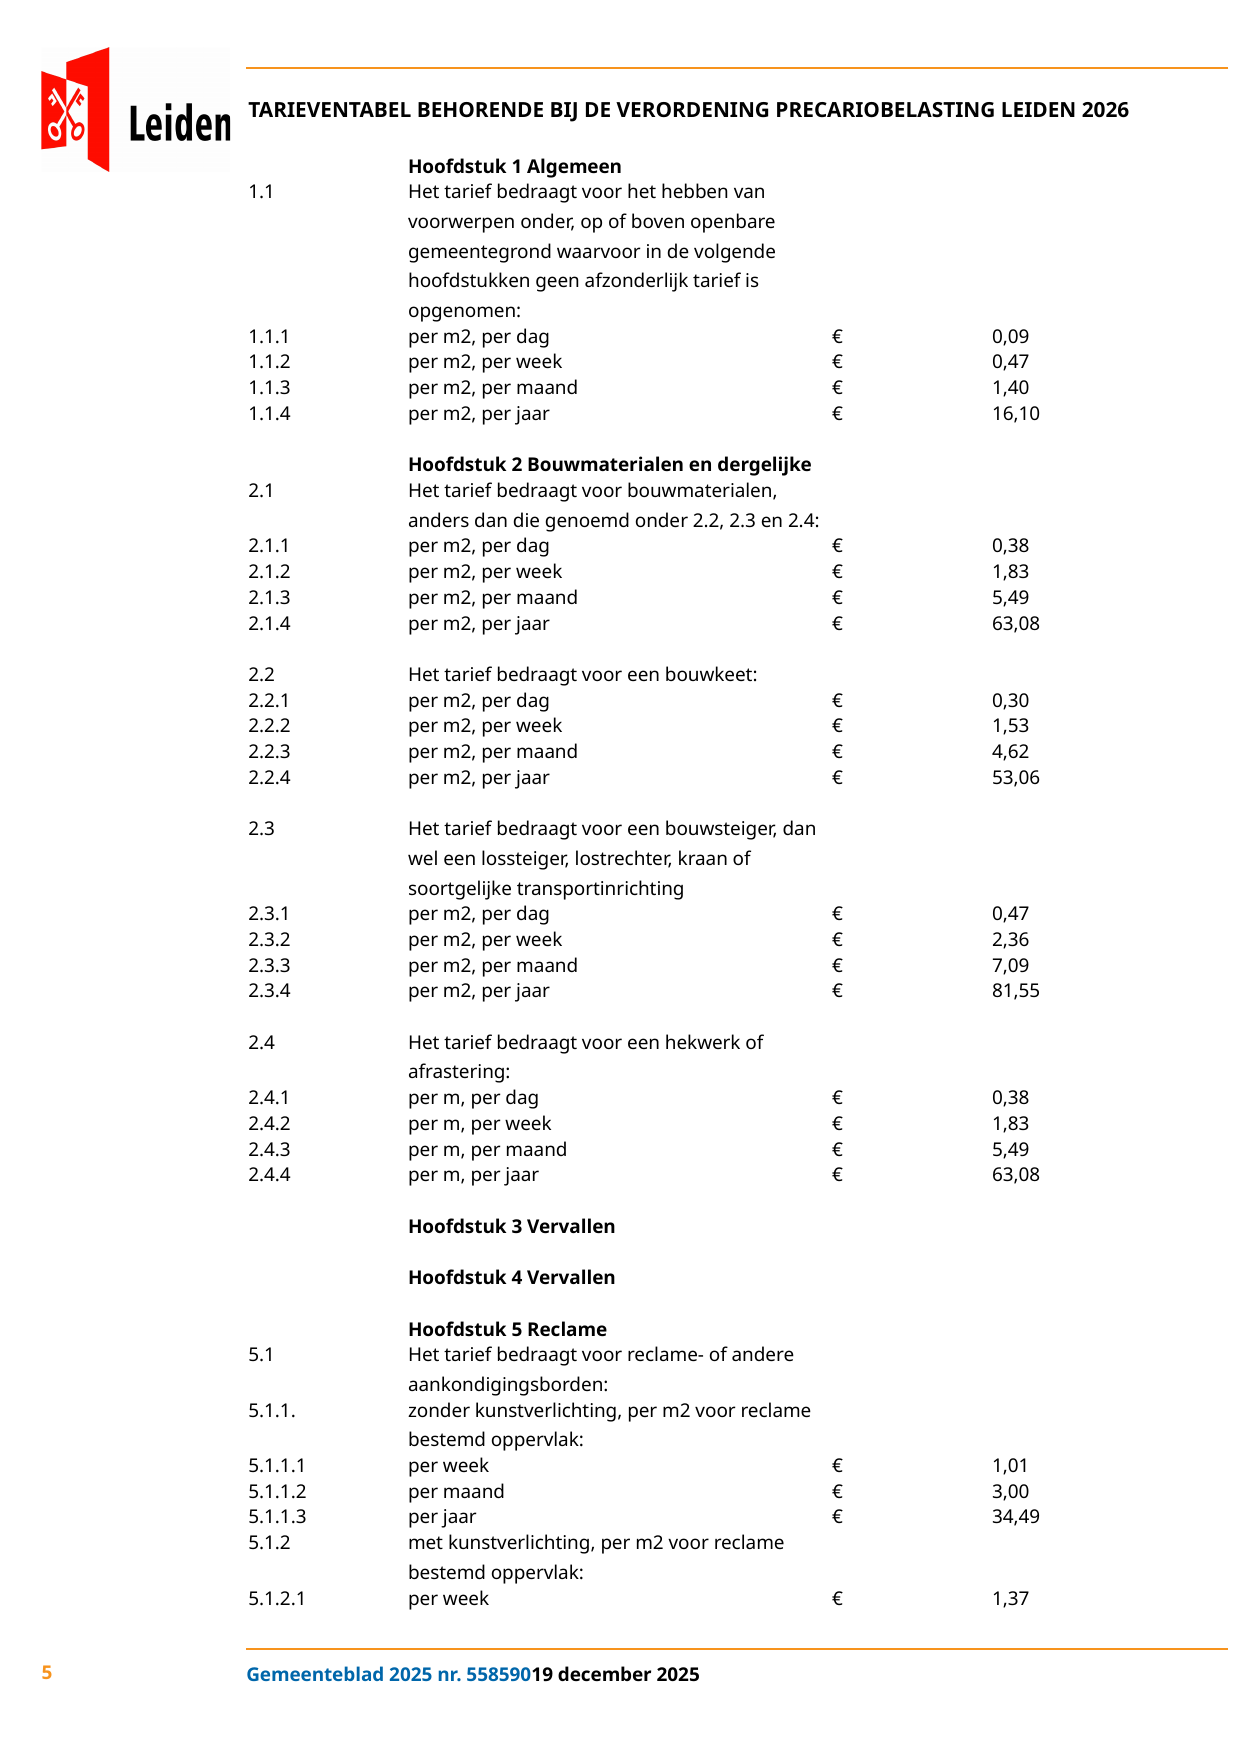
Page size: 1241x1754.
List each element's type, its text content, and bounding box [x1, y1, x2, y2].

table_cell [408, 1003, 832, 1029]
table_cell [992, 1029, 1152, 1084]
table_cell [992, 1397, 1152, 1452]
table_cell per m, per maand [408, 1136, 832, 1162]
table_cell [992, 816, 1152, 900]
table_cell € [832, 374, 992, 400]
table_cell 2.3.2 [248, 926, 408, 952]
table_cell 5.1.2.1 [248, 1585, 408, 1611]
table_cell [992, 1342, 1152, 1397]
table_cell 2.1.3 [248, 584, 408, 610]
table_cell [248, 451, 408, 477]
table_cell [248, 635, 408, 661]
table_cell 1,01 [992, 1452, 1152, 1478]
table_cell [992, 1316, 1152, 1342]
table_cell € [832, 558, 992, 584]
table_cell [992, 661, 1152, 687]
table_cell 3,00 [992, 1478, 1152, 1504]
table_cell per m2, per week [408, 349, 832, 374]
table_cell 63,08 [992, 610, 1152, 635]
table_cell € [832, 1452, 992, 1478]
table_cell [832, 1187, 992, 1213]
table_cell per m2, per dag [408, 900, 832, 926]
table_cell € [832, 1585, 992, 1611]
table_cell 2.2.4 [248, 764, 408, 790]
table_cell € [832, 323, 992, 348]
table_cell 5.1.1.3 [248, 1504, 408, 1529]
table_cell [992, 451, 1152, 477]
table_cell [832, 816, 992, 900]
table_cell 5,49 [992, 1136, 1152, 1162]
table_cell 2.2.1 [248, 687, 408, 713]
table_cell [832, 790, 992, 816]
table_cell [832, 1003, 992, 1029]
table_cell € [832, 400, 992, 426]
table_cell per m2, per maand [408, 952, 832, 978]
table_cell per m2, per maand [408, 374, 832, 400]
table_cell 63,08 [992, 1162, 1152, 1187]
table_cell Het tarief bedraagt voor een bouwsteiger, dan wel een lossteiger, lostrechter, kraan of soortgelijke transportinrichting [408, 816, 832, 900]
table_cell [832, 179, 992, 323]
table_cell per m2, per jaar [408, 400, 832, 426]
table_cell [832, 1342, 992, 1397]
table_cell [408, 790, 832, 816]
table_cell € [832, 1084, 992, 1110]
table_cell 0,38 [992, 1084, 1152, 1110]
table_cell 5.1 [248, 1342, 408, 1397]
table_cell [832, 1213, 992, 1239]
table_cell [992, 426, 1152, 451]
table_cell [992, 635, 1152, 661]
table_cell per m2, per jaar [408, 764, 832, 790]
table_cell 5.1.1.2 [248, 1478, 408, 1504]
table_cell € [832, 1478, 992, 1504]
table_cell 1,83 [992, 558, 1152, 584]
table_cell 2.4.1 [248, 1084, 408, 1110]
table_cell per m2, per maand [408, 584, 832, 610]
table_cell € [832, 1162, 992, 1187]
table_cell € [832, 610, 992, 635]
table_cell € [832, 764, 992, 790]
table_cell [248, 790, 408, 816]
picture [41, 47, 231, 172]
table_cell [992, 1187, 1152, 1213]
table_cell [832, 1316, 992, 1342]
table_cell Het tarief bedraagt voor het hebben van voorwerpen onder, op of boven openbare gemeentegrond waarvoor in de volgende hoofdstukken geen afzonderlijk tarief is opgenomen: [408, 179, 832, 323]
table_cell per m, per dag [408, 1084, 832, 1110]
table_cell 2.4.2 [248, 1110, 408, 1136]
table_cell [992, 1530, 1152, 1585]
table_cell € [832, 738, 992, 764]
table_cell 1.1 [248, 179, 408, 323]
table_cell per week [408, 1585, 832, 1611]
table_cell [992, 1290, 1152, 1316]
table_cell 1,37 [992, 1585, 1152, 1611]
table_cell 2.2.3 [248, 738, 408, 764]
table_cell 2.1 [248, 477, 408, 532]
table_cell 0,09 [992, 323, 1152, 348]
table_cell [832, 1239, 992, 1264]
table_cell € [832, 1504, 992, 1529]
table_cell 2.1.4 [248, 610, 408, 635]
table_cell 1,83 [992, 1110, 1152, 1136]
table_cell € [832, 1110, 992, 1136]
table_cell [992, 477, 1152, 532]
table_cell € [832, 1136, 992, 1162]
table_header [832, 153, 992, 179]
table_cell per maand [408, 1478, 832, 1504]
table_cell € [832, 349, 992, 374]
table_cell per m2, per maand [408, 738, 832, 764]
table_cell 0,47 [992, 900, 1152, 926]
table_cell per m, per jaar [408, 1162, 832, 1187]
table_cell [408, 635, 832, 661]
table_cell [248, 1003, 408, 1029]
table_cell Het tarief bedraagt voor een bouwkeet: [408, 661, 832, 687]
table_cell per m2, per week [408, 558, 832, 584]
table_cell [248, 1213, 408, 1239]
table_cell per m2, per dag [408, 533, 832, 558]
table_cell [832, 1397, 992, 1452]
table_cell 81,55 [992, 978, 1152, 1003]
table_cell € [832, 926, 992, 952]
table_cell 0,38 [992, 533, 1152, 558]
table_cell 5.1.2 [248, 1530, 408, 1585]
table_cell [832, 635, 992, 661]
table_cell [992, 790, 1152, 816]
table_cell met kunstverlichting, per m2 voor reclame bestemd oppervlak: [408, 1530, 832, 1585]
table_cell 5.1.1. [248, 1397, 408, 1452]
table_cell 1.1.4 [248, 400, 408, 426]
table_cell Hoofdstuk 3 Vervallen [408, 1213, 832, 1239]
table_cell per m, per week [408, 1110, 832, 1136]
table_cell 2.2 [248, 661, 408, 687]
table_cell [248, 1316, 408, 1342]
table_cell 5.1.1.1 [248, 1452, 408, 1478]
table_cell € [832, 584, 992, 610]
table_cell 0,30 [992, 687, 1152, 713]
table_cell 34,49 [992, 1504, 1152, 1529]
table_cell 1.1.1 [248, 323, 408, 348]
table_cell [832, 1265, 992, 1290]
table_cell [832, 1290, 992, 1316]
table_cell 0,47 [992, 349, 1152, 374]
table_cell [832, 1530, 992, 1585]
table_cell per m2, per week [408, 713, 832, 738]
table_header [992, 153, 1152, 179]
table_cell [992, 1265, 1152, 1290]
table_cell per jaar [408, 1504, 832, 1529]
table_cell € [832, 713, 992, 738]
table_cell 1,40 [992, 374, 1152, 400]
table_cell Hoofdstuk 5 Reclame [408, 1316, 832, 1342]
table_cell 2.3 [248, 816, 408, 900]
table_cell Het tarief bedraagt voor bouwmaterialen, anders dan die genoemd onder 2.2, 2.3 en 2.4: [408, 477, 832, 532]
table_cell [408, 1239, 832, 1264]
table_cell 4,62 [992, 738, 1152, 764]
table_cell € [832, 900, 992, 926]
table_cell Het tarief bedraagt voor een hekwerk of afrastering: [408, 1029, 832, 1084]
table_cell 2.3.3 [248, 952, 408, 978]
table_cell € [832, 952, 992, 978]
table_cell 2,36 [992, 926, 1152, 952]
table_cell [248, 426, 408, 451]
table_cell [832, 661, 992, 687]
table_cell 1,53 [992, 713, 1152, 738]
table_cell [408, 1290, 832, 1316]
table_cell per week [408, 1452, 832, 1478]
table_cell [992, 1239, 1152, 1264]
table_cell [248, 1265, 408, 1290]
table_cell [832, 1029, 992, 1084]
table_cell per m2, per jaar [408, 978, 832, 1003]
table_cell per m2, per dag [408, 323, 832, 348]
table_cell 2.1.1 [248, 533, 408, 558]
table_cell 2.4.4 [248, 1162, 408, 1187]
table_cell [832, 477, 992, 532]
table_cell 7,09 [992, 952, 1152, 978]
table_cell [992, 179, 1152, 323]
table_cell per m2, per jaar [408, 610, 832, 635]
table_header [248, 153, 408, 179]
table_cell € [832, 687, 992, 713]
table_cell [248, 1187, 408, 1213]
table_cell zonder kunstverlichting, per m2 voor reclame bestemd oppervlak: [408, 1397, 832, 1452]
table_cell [248, 1290, 408, 1316]
table_cell 2.3.1 [248, 900, 408, 926]
table_cell 2.4 [248, 1029, 408, 1084]
text TARIEVENTABEL BEHORENDE BIJ DE VERORDENING PRECARIOBELASTING LEIDEN 2026 [248, 95, 1152, 123]
table_cell [832, 426, 992, 451]
table_cell Hoofdstuk 4 Vervallen [408, 1265, 832, 1290]
table_cell 2.1.2 [248, 558, 408, 584]
table_cell [408, 426, 832, 451]
table_cell [408, 1187, 832, 1213]
table_cell [832, 451, 992, 477]
table_cell [248, 1239, 408, 1264]
table_cell 16,10 [992, 400, 1152, 426]
table_cell 1.1.3 [248, 374, 408, 400]
table_cell [992, 1003, 1152, 1029]
table_cell 2.2.2 [248, 713, 408, 738]
table_cell [992, 1213, 1152, 1239]
table_cell Het tarief bedraagt voor reclame- of andere aankondigingsborden: [408, 1342, 832, 1397]
table_cell 2.4.3 [248, 1136, 408, 1162]
table_cell 5,49 [992, 584, 1152, 610]
table_cell 2.3.4 [248, 978, 408, 1003]
table_cell Hoofdstuk 2 Bouwmaterialen en dergelijke [408, 451, 832, 477]
table_cell € [832, 978, 992, 1003]
table_cell per m2, per dag [408, 687, 832, 713]
table_cell 1.1.2 [248, 349, 408, 374]
table_cell per m2, per week [408, 926, 832, 952]
table_cell 53,06 [992, 764, 1152, 790]
table_header Hoofdstuk 1 Algemeen [408, 153, 832, 179]
table_cell € [832, 533, 992, 558]
